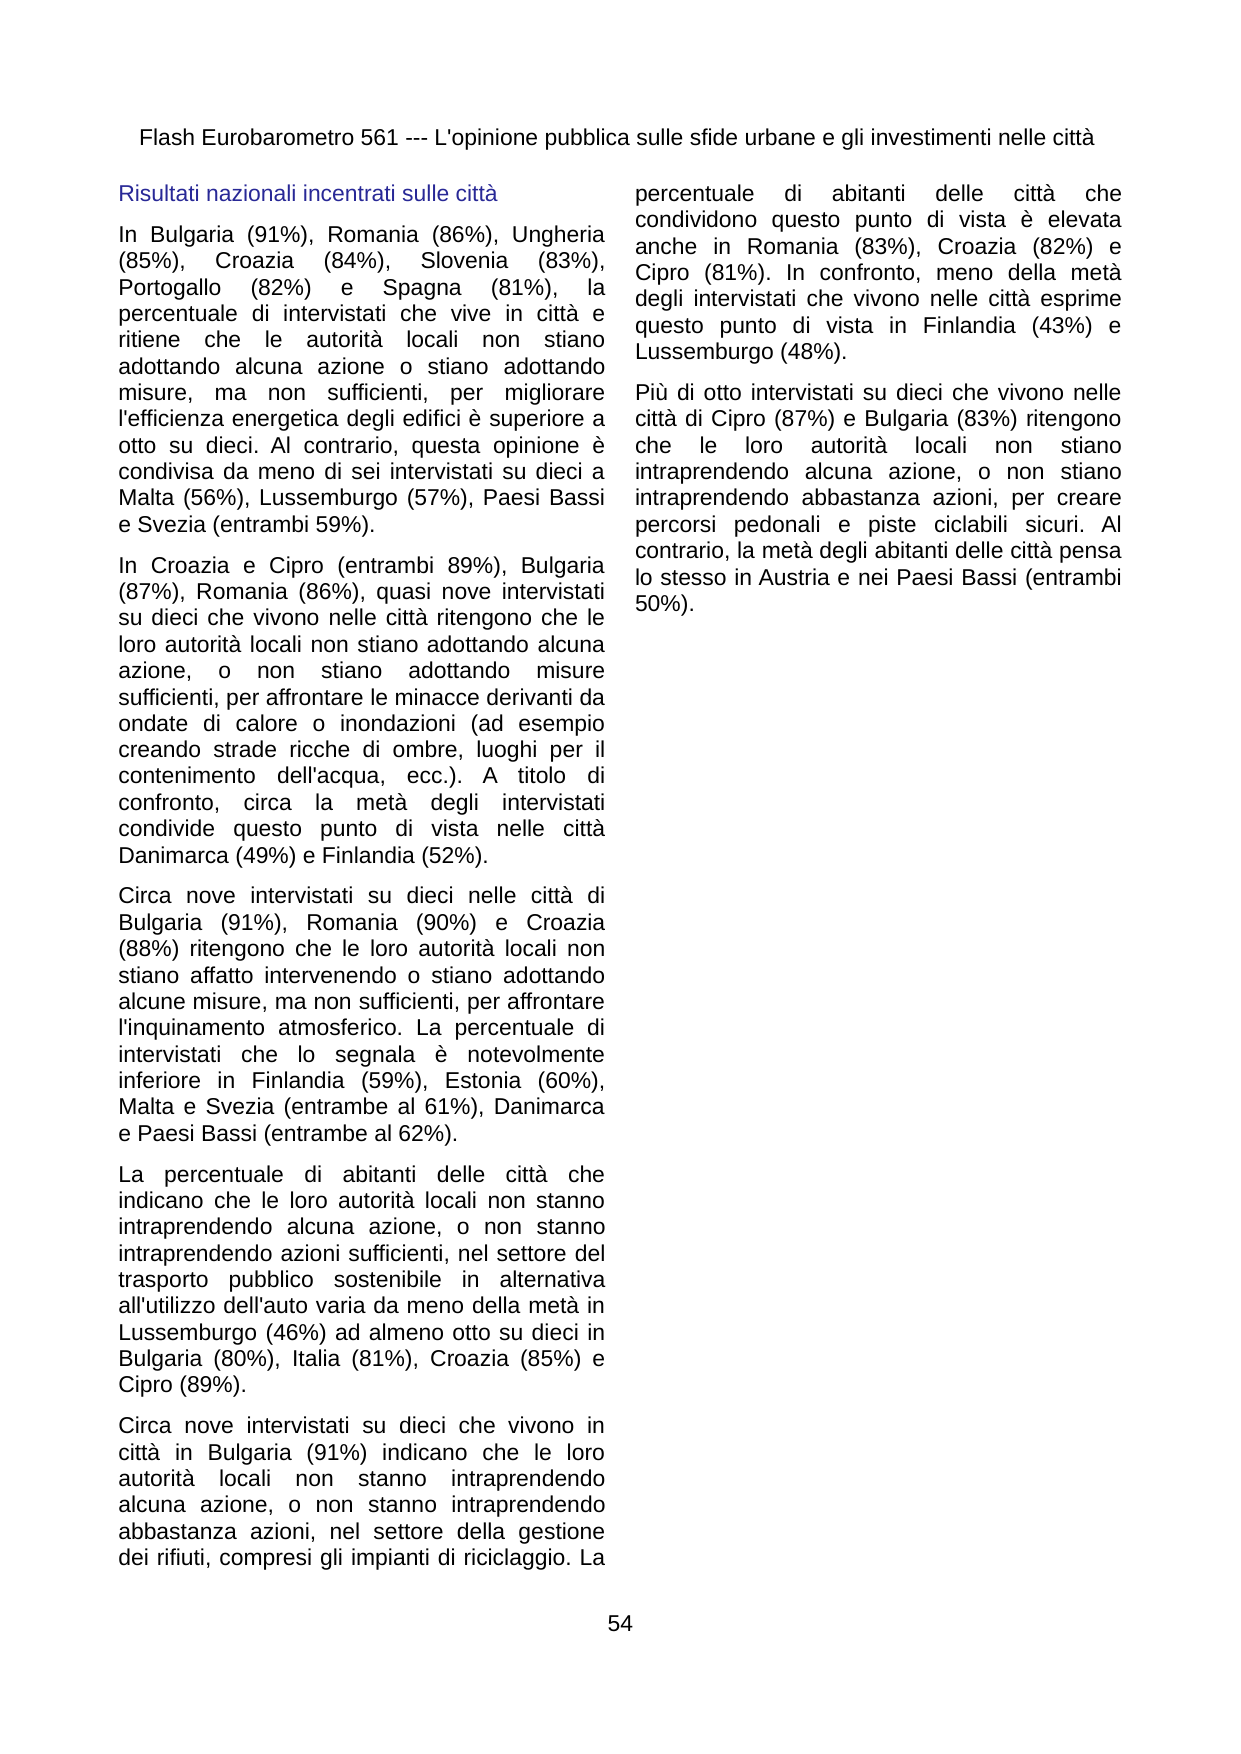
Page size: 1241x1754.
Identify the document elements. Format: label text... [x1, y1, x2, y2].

text percentuale di abitanti delle città che condividono questo punto di vista è elevata anche in Romania (83%), Croazia (82%) e Cipro (81%). In confronto, meno della metà degli intervistati che vivono nelle città esprime questo punto di vista in Finlandia (43%) e Lussemburgo (48%). [635, 180, 1122, 364]
text Circa nove intervistati su dieci che vivono in città in Bulgaria (91%) indicano che le loro autorità locali non stanno intraprendendo alcuna azione, o non stanno intraprendendo abbastanza azioni, nel settore della gestione dei rifiuti, compresi gli impianti di riciclaggio. La [118, 1412, 605, 1571]
text Risultati nazionali incentrati sulle città [118, 180, 605, 206]
text In Croazia e Cipro (entrambi 89%), Bulgaria (87%), Romania (86%), quasi nove intervistati su dieci che vivono nelle città ritengono che le loro autorità locali non stiano adottando alcuna azione, o non stiano adottando misure sufficienti, per affrontare le minacce derivanti da ondate di calore o inondazioni (ad esempio creando strade ricche di ombre, luoghi per il contenimento dell'acqua, ecc.). A titolo di confronto, circa la metà degli intervistati condivide questo punto di vista nelle città Danimarca (49%) e Finlandia (52%). [118, 552, 605, 868]
text Più di otto intervistati su dieci che vivono nelle città di Cipro (87%) e Bulgaria (83%) ritengono che le loro autorità locali non stiano intraprendendo alcuna azione, o non stiano intraprendendo abbastanza azioni, per creare percorsi pedonali e piste ciclabili sicuri. Al contrario, la metà degli abitanti delle città pensa lo stesso in Austria e nei Paesi Bassi (entrambi 50%). [635, 379, 1122, 616]
text In Bulgaria (91%), Romania (86%), Ungheria (85%), Croazia (84%), Slovenia (83%), Portogallo (82%) e Spagna (81%), la percentuale di intervistati che vive in città e ritiene che le autorità locali non stiano adottando alcuna azione o stiano adottando misure, ma non sufficienti, per migliorare l'efficienza energetica degli edifici è superiore a otto su dieci. Al contrario, questa opinione è condivisa da meno di sei intervistati su dieci a Malta (56%), Lussemburgo (57%), Paesi Bassi e Svezia (entrambi 59%). [118, 221, 605, 537]
text Circa nove intervistati su dieci nelle città di Bulgaria (91%), Romania (90%) e Croazia (88%) ritengono che le loro autorità locali non stiano affatto intervenendo o stiano adottando alcune misure, ma non sufficienti, per affrontare l'inquinamento atmosferico. La percentuale di intervistati che lo segnala è notevolmente inferiore in Finlandia (59%), Estonia (60%), Malta e Svezia (entrambe al 61%), Danimarca e Paesi Bassi (entrambe al 62%). [118, 882, 605, 1146]
text La percentuale di abitanti delle città che indicano che le loro autorità locali non stanno intraprendendo alcuna azione, o non stanno intraprendendo azioni sufficienti, nel settore del trasporto pubblico sostenibile in alternativa all'utilizzo dell'auto varia da meno della metà in Lussemburgo (46%) ad almeno otto su dieci in Bulgaria (80%), Italia (81%), Croazia (85%) e Cipro (89%). [118, 1161, 605, 1398]
